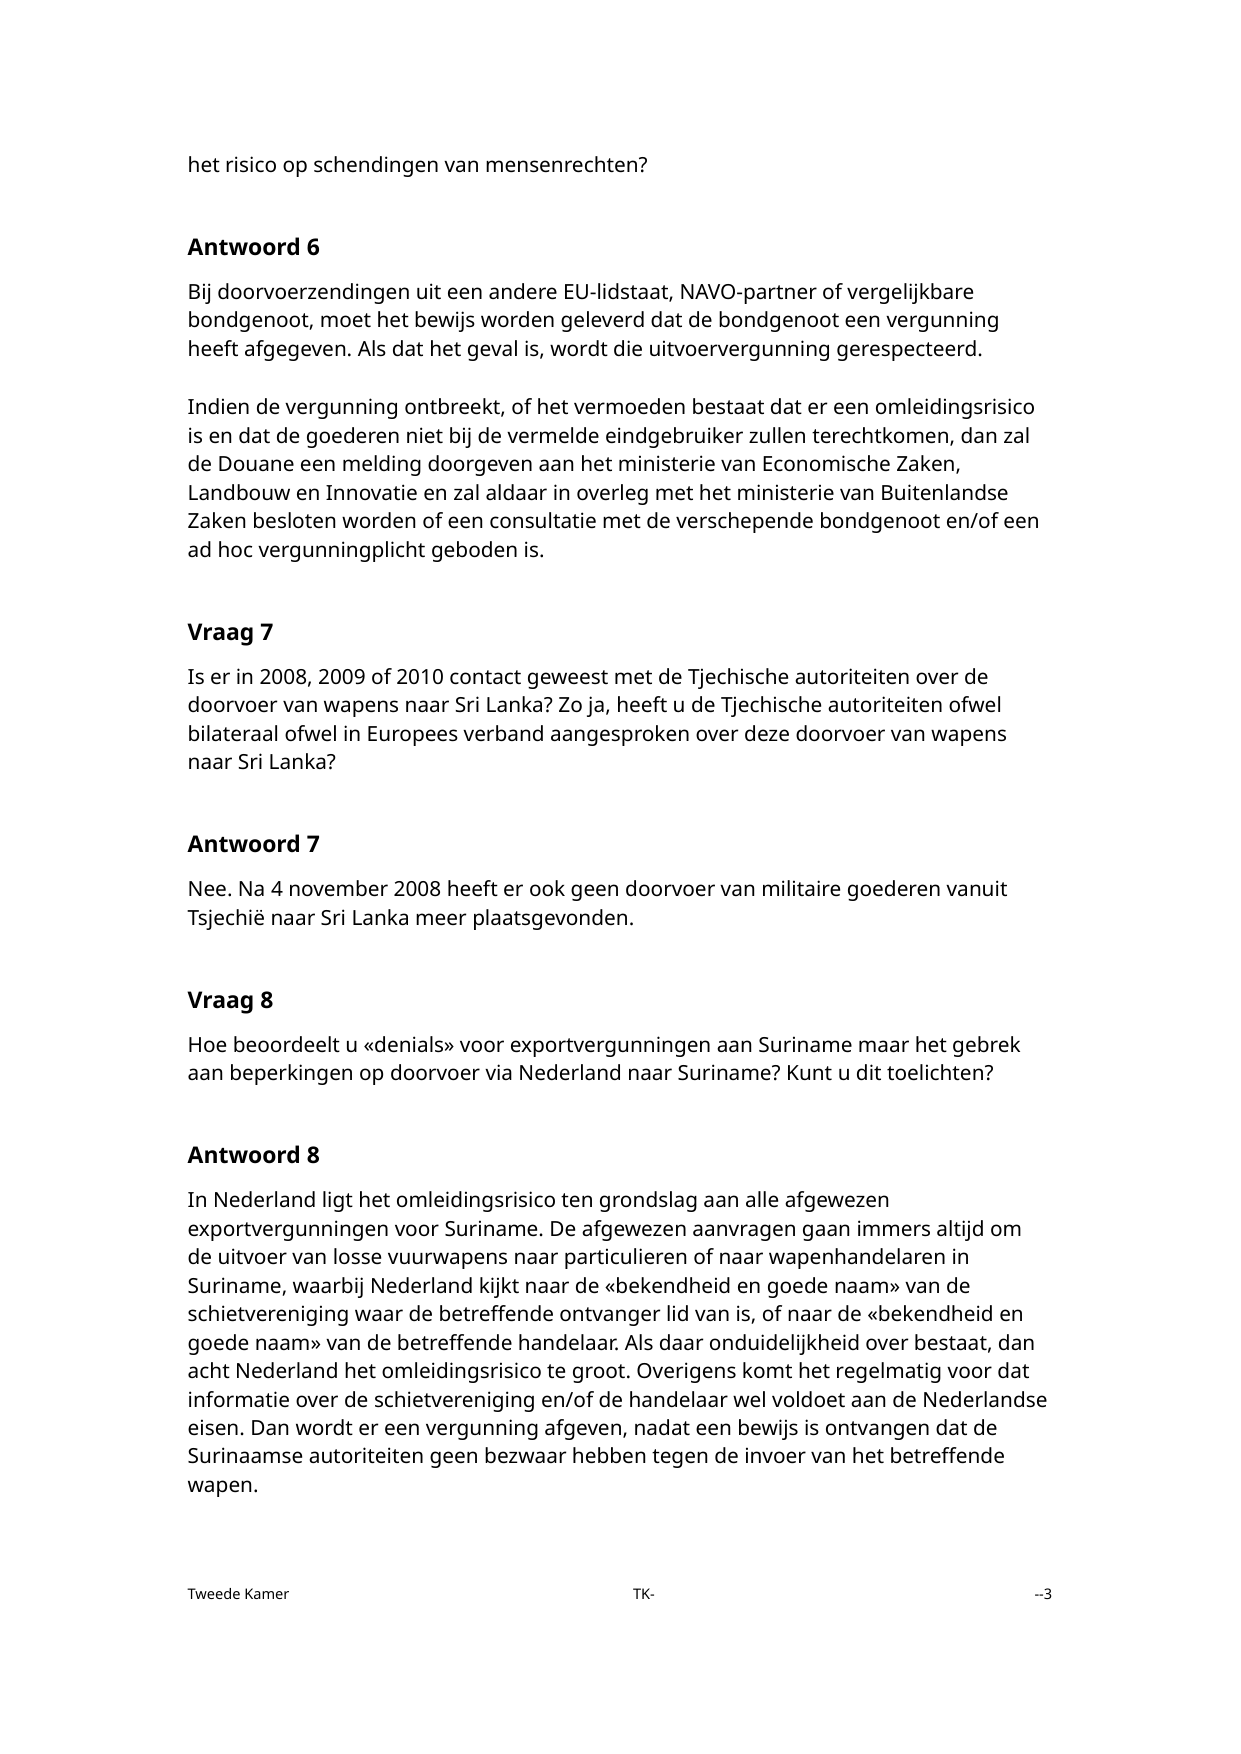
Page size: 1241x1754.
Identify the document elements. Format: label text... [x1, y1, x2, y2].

text Nee. Na 4 november 2008 heeft er ook geen doorvoer van militaire goederen vanuit Tsjechië naar Sri Lanka meer plaatsgevonden. [187, 903, 1053, 960]
subtitle Antwoord 8 [187, 1168, 1053, 1199]
subtitle Vraag 7 [187, 644, 1053, 675]
text Indien de vergunning ontbreekt, of het vermoeden bestaat dat er een omleidingsrisico is en dat de goederen niet bij de vermelde eindgebruiker zullen terechtkomen, dan zal de Douane een melding doorgeven aan het ministerie van Economische Zaken, Landbouw en Innovatie en zal aldaar in overleg met het ministerie van Buitenlandse Zaken besloten worden of een consultatie met de verschepende bondgenoot en/of een ad hoc vergunningplicht geboden is. [187, 421, 1053, 592]
subtitle Antwoord 7 [187, 857, 1053, 888]
text Hoe beoordeelt u «denials» voor exportvergunningen aan Suriname maar het gebrek aan beperkingen op doorvoer via Nederland naar Suriname? Kunt u dit toelichten? [187, 1058, 1053, 1115]
text In Nederland ligt het omleidingsrisico ten grondslag aan alle afgewezen exportvergunningen voor Suriname. De afgewezen aanvragen gaan immers altijd om de uitvoer van losse vuurwapens naar particulieren of naar wapenhandelaren in Suriname, waarbij Nederland kijkt naar de «bekendheid en goede naam» van de schietvereniging waar de betreffende ontvanger lid van is, of naar de «bekendheid en goede naam» van de betreffende handelaar. Als daar onduidelijkheid over bestaat, dan acht Nederland het omleidingsrisico te groot. Overigens komt het regelmatig voor dat informatie over de schietvereniging en/of de handelaar wel voldoet aan de Nederlandse eisen. Dan wordt er een vergunning afgeven, nadat een bewijs is ontvangen dat de Surinaamse autoriteiten geen bezwaar hebben tegen de invoer van het betreffende wapen. [187, 1214, 1053, 1527]
text Is er in 2008, 2009 of 2010 contact geweest met de Tjechische autoriteiten over de doorvoer van wapens naar Sri Lanka? Zo ja, heeft u de Tjechische autoriteiten ofwel bilateraal ofwel in Europees verband aangesproken over deze doorvoer van wapens naar Sri Lanka? [187, 690, 1053, 804]
subtitle Vraag 8 [187, 1012, 1053, 1043]
text Bij doorvoerzendingen uit een andere EU-lidstaat, NAVO-partner of vergelijkbare bondgenoot, moet het bewijs worden geleverd dat de bondgenoot een vergunning heeft afgegeven. Als dat het geval is, wordt die uitvoervergunning gerespecteerd. [187, 306, 1053, 391]
text Waarom is gezien de situatie die wordt geschetst in uw antwoord op eerdere Kamervragen niet overwogen om contact op te nemen met de Tjechische autoriteiten of een ad hoc vergunningsplicht op te leggen, gezien de ernst van de interne situatie en het risico op schendingen van mensenrechten? [187, 150, 1053, 207]
subtitle Antwoord 6 [187, 259, 1053, 291]
